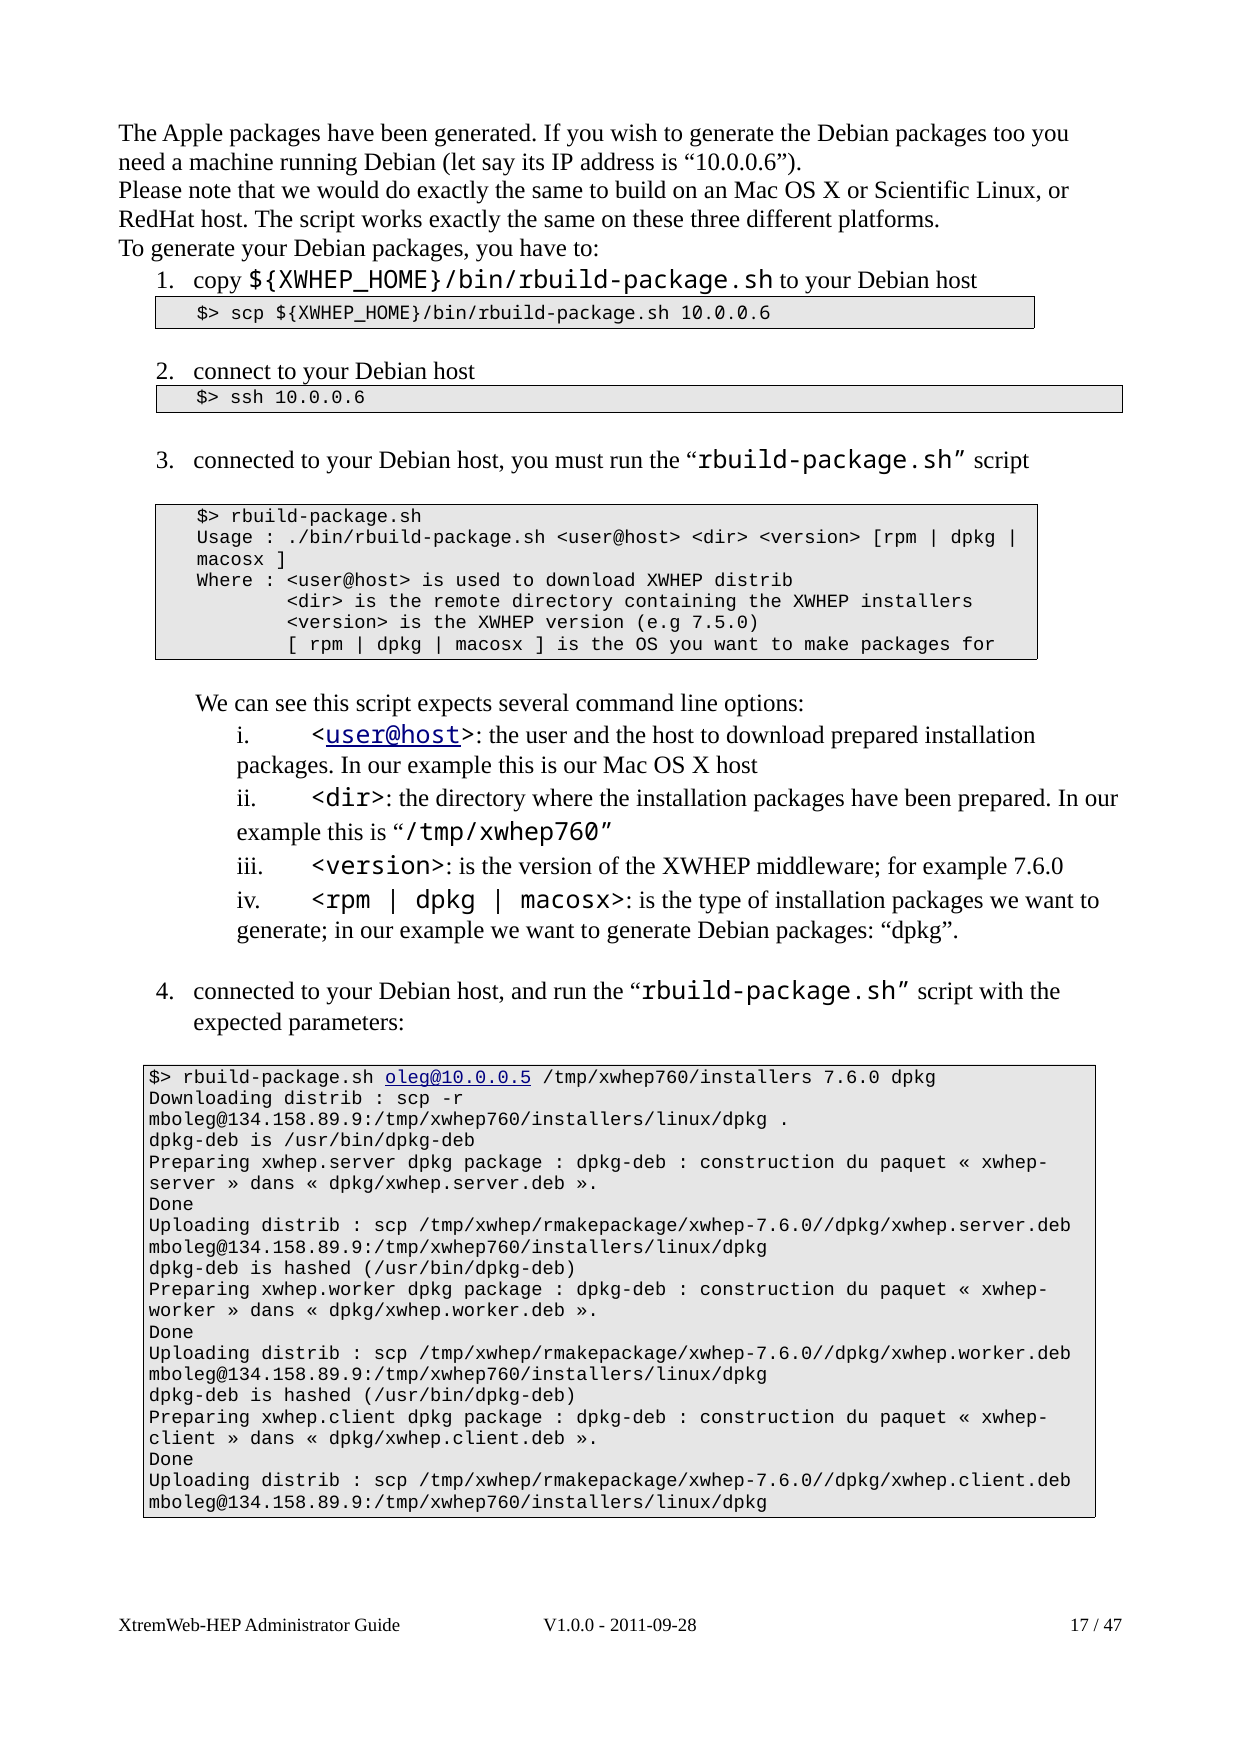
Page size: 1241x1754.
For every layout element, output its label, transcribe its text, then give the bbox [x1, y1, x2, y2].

list dpkg-deb is /usr/bin/dpkg-deb [144, 1128, 1095, 1149]
text To generate your Debian packages, you have to: [118, 233, 1122, 262]
list <version> is the XWHEP version (e.g 7.5.0) [156, 610, 1037, 632]
list dpkg-deb is hashed (/usr/bin/dpkg-deb) [144, 1256, 1095, 1277]
list copy ${XWHEP_HOME}/bin/rbuild-package.sh to your Debian host [156, 262, 1122, 296]
list Downloading distrib : scp -r mboleg@134.158.89.9:/tmp/xwhep760/installers/linux/dpkg . [144, 1086, 1095, 1128]
list <dir> is the remote directory containing the XWHEP installers [156, 589, 1037, 610]
list $> rbuild-package.sh [156, 505, 1037, 525]
list Usage : ./bin/rbuild-package.sh <user@host> <dir> <version> [rpm | dpkg | macosx ] [156, 525, 1037, 568]
list <user@host>: the user and the host to download prepared installation packages. In our example this is our Mac OS X host [236, 716, 1121, 779]
list <dir>: the directory where the installation packages have been prepared. In our example this is “/tmp/xwhep760” [236, 779, 1121, 847]
list [ rpm | dpkg | macosx ] is the OS you want to make packages for [156, 632, 1037, 659]
list Uploading distrib : scp /tmp/xwhep/rmakepackage/xwhep-7.6.0//dpkg/xwhep.server.deb mboleg@134.158.89.9:/tmp/xwhep760/installers/linux/dpkg [144, 1213, 1095, 1256]
list Preparing xwhep.server dpkg package : dpkg-deb : construction du paquet « xwhep-server » dans « dpkg/xwhep.server.deb ». [144, 1149, 1095, 1192]
list $> rbuild-package.sh oleg@10.0.0.5 /tmp/xwhep760/installers 7.6.0 dpkg [144, 1066, 1095, 1086]
list Uploading distrib : scp /tmp/xwhep/rmakepackage/xwhep-7.6.0//dpkg/xwhep.worker.deb mboleg@134.158.89.9:/tmp/xwhep760/installers/linux/dpkg [144, 1341, 1095, 1383]
text The Apple packages have been generated. If you wish to generate the Debian packages too you need a machine running Debian (let say its IP address is “10.0.0.6”). [118, 118, 1122, 176]
list Where : <user@host> is used to download XWHEP distrib [156, 568, 1037, 589]
list Preparing xwhep.worker dpkg package : dpkg-deb : construction du paquet « xwhep-worker » dans « dpkg/xwhep.worker.deb ». [144, 1277, 1095, 1319]
list <rpm | dpkg | macosx>: is the type of installation packages we want to generate; in our example we want to generate Debian packages: “dpkg”. [236, 881, 1121, 944]
list Done [144, 1319, 1095, 1341]
list Preparing xwhep.client dpkg package : dpkg-deb : construction du paquet « xwhep-client » dans « dpkg/xwhep.client.deb ». [144, 1404, 1095, 1447]
list connect to your Debian host [156, 356, 1122, 385]
list connected to your Debian host, and run the “rbuild-package.sh” script with the expected parameters: [156, 973, 1122, 1036]
list Uploading distrib : scp /tmp/xwhep/rmakepackage/xwhep-7.6.0//dpkg/xwhep.client.deb mboleg@134.158.89.9:/tmp/xwhep760/installers/linux/dpkg [144, 1468, 1095, 1517]
list Done [144, 1447, 1095, 1468]
list connected to your Debian host, you must run the “rbuild-package.sh” script [156, 441, 1122, 475]
list dpkg-deb is hashed (/usr/bin/dpkg-deb) [144, 1383, 1095, 1404]
text We can see this script expects several command line options: [195, 688, 1121, 716]
list $> scp ${XWHEP_HOME}/bin/rbuild-package.sh 10.0.0.6 [156, 297, 1034, 328]
list $> ssh 10.0.0.6 [157, 386, 1122, 412]
list <version>: is the version of the XWHEP middleware; for example 7.6.0 [236, 847, 1121, 881]
list Done [144, 1192, 1095, 1213]
text Please note that we would do exactly the same to build on an Mac OS X or Scientific Linux, or RedHat host. The script works exactly the same on these three different platforms. [118, 176, 1122, 233]
